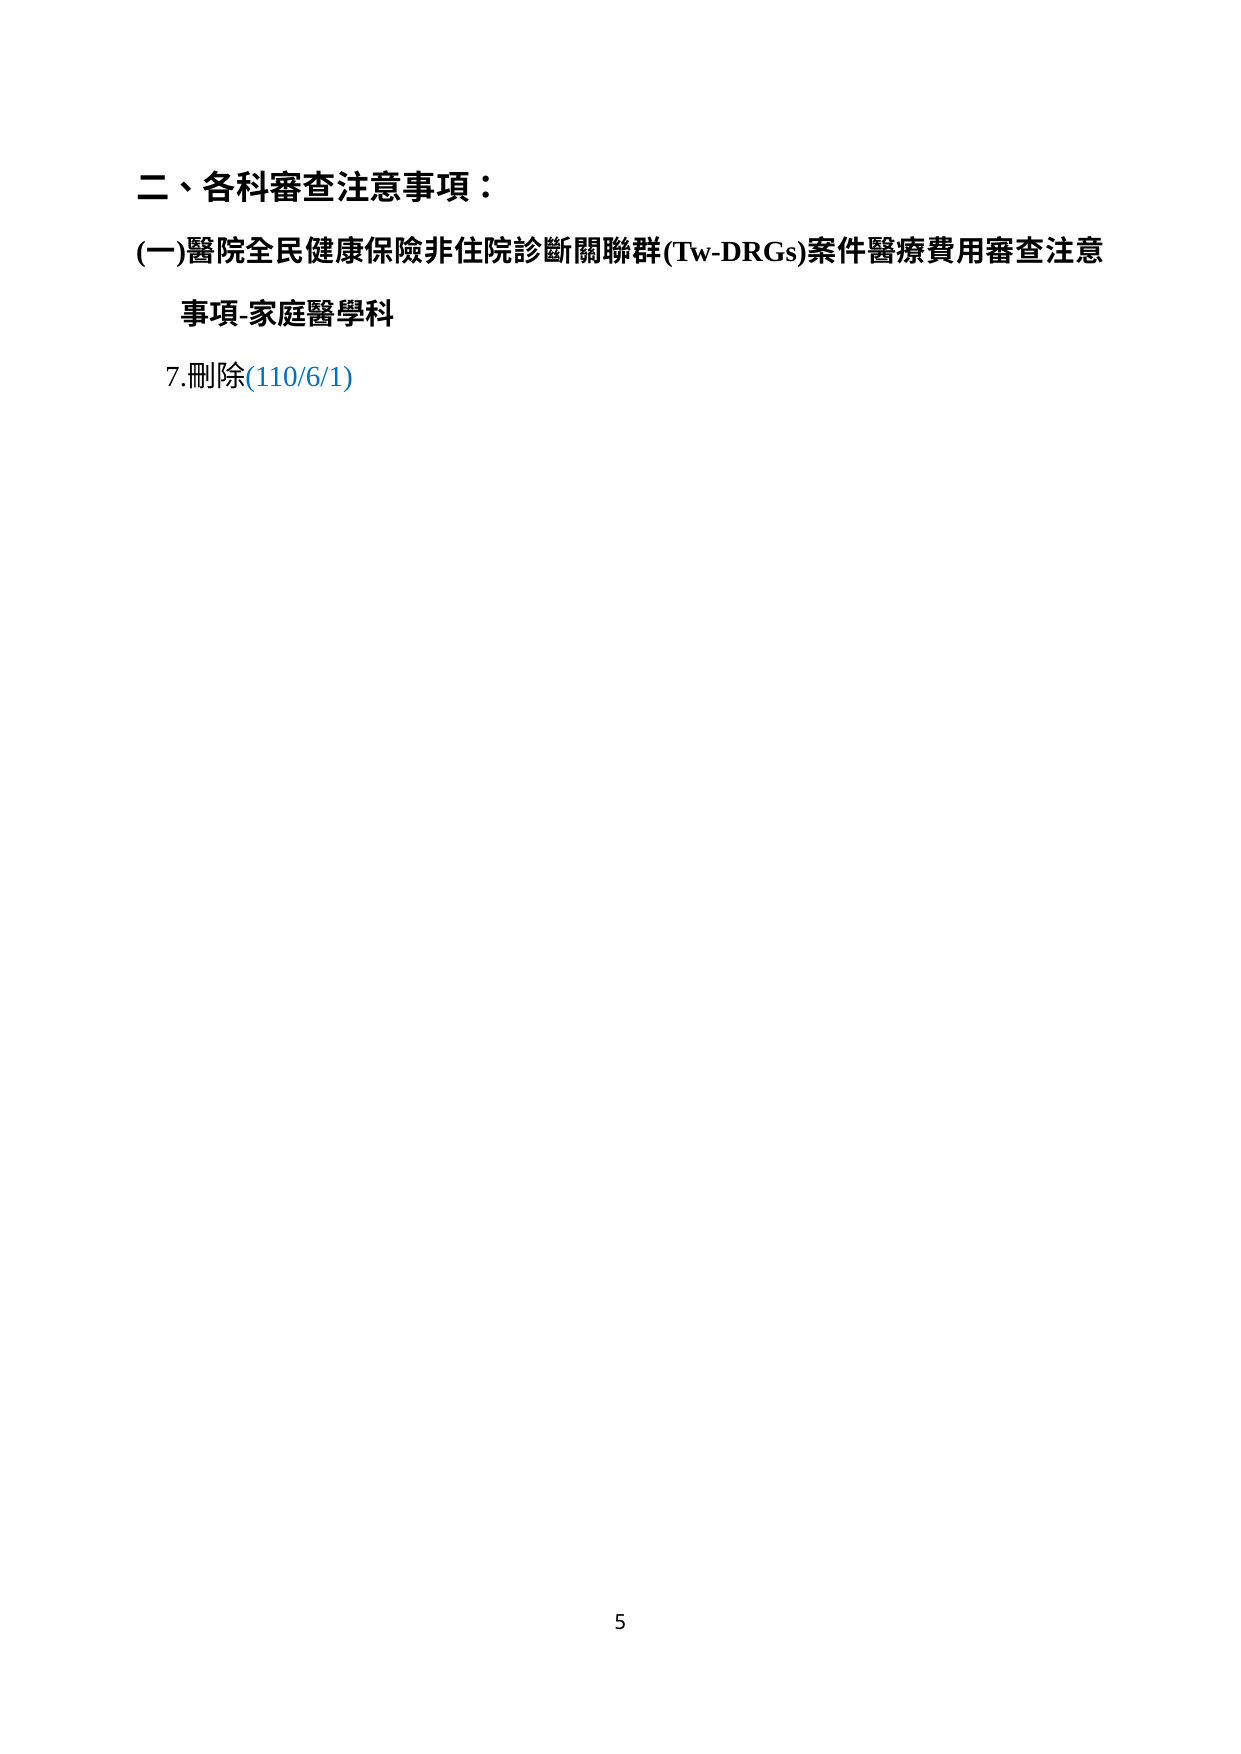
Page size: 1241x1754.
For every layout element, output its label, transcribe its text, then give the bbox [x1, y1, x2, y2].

text 7.刪除(110/6/1) [136, 337, 1104, 399]
text (一)醫院全民健康保險非住院診斷關聯群(Tw-DRGs)案件醫療費用審查注意事項-家庭醫學科 [136, 212, 1104, 337]
text 二、各科審查注意事項： [136, 149, 1104, 212]
